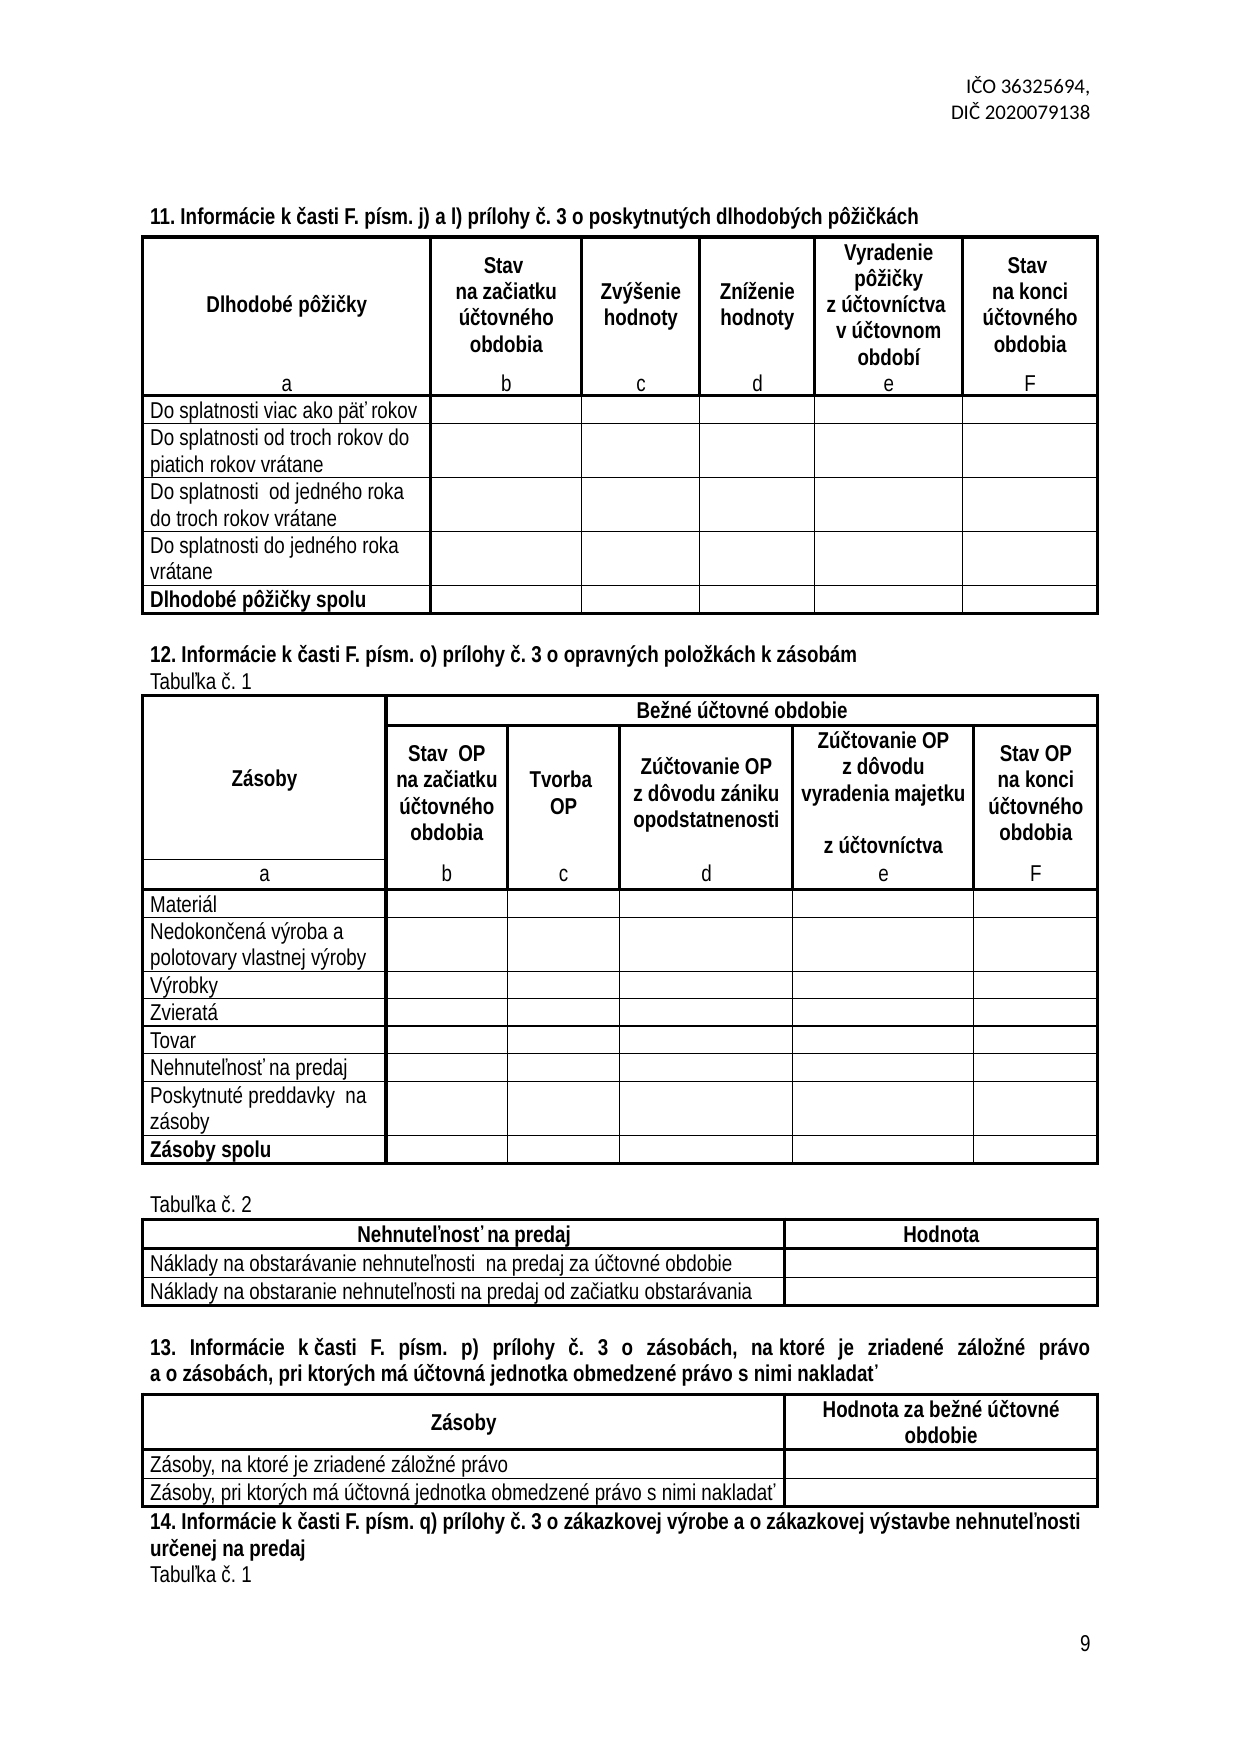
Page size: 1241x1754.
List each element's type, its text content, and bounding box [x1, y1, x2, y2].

table_cell [815, 532, 962, 584]
table_cell [786, 1479, 1096, 1505]
table_cell Materiál [144, 891, 384, 917]
table_cell [974, 918, 1096, 971]
table_cell d [621, 859, 791, 887]
table_cell [974, 1027, 1096, 1053]
table_cell [963, 478, 1096, 531]
table_cell Zásoby spolu [144, 1136, 384, 1162]
table_cell [815, 478, 962, 531]
table_cell Zúčtovanie OP z dôvodu zániku opodstatnenosti [621, 727, 791, 858]
table_cell [432, 532, 581, 584]
table_cell [508, 1136, 619, 1162]
table_cell [793, 918, 973, 971]
table_cell [700, 532, 814, 584]
table_cell [508, 1027, 619, 1053]
table_cell [508, 1082, 619, 1134]
table_cell [793, 1054, 973, 1081]
table_cell [508, 972, 619, 998]
table_cell [508, 1054, 619, 1081]
table_cell Stav OP na konci účtovného obdobia [975, 727, 1096, 858]
table_cell c [583, 370, 698, 394]
table_cell d [701, 370, 813, 394]
table_cell [963, 586, 1096, 612]
table_cell [793, 972, 973, 998]
title 14. Informácie k časti F. písm. q) prílohy č. 3 o zákazkovej výrobe a o zákazkovej výstavbe nehnuteľnosti určenej na predaj [150, 1508, 1090, 1561]
table_cell [974, 1082, 1096, 1134]
table_cell [963, 424, 1096, 477]
table_cell e [794, 859, 972, 887]
table_cell [620, 891, 792, 917]
table_cell [388, 1136, 507, 1162]
table_cell [508, 918, 619, 971]
table_cell c [509, 859, 618, 887]
table_cell [700, 397, 814, 423]
table_cell [388, 918, 507, 971]
table_cell [508, 891, 619, 917]
table_cell [620, 1136, 792, 1162]
table_cell [974, 1054, 1096, 1081]
table_header Zásoby [144, 1396, 783, 1448]
table_header Dlhodobé pôžičky [144, 239, 429, 370]
text Tabuľka č. 1 [150, 668, 1090, 694]
table_cell [700, 424, 814, 477]
table_header Vyradenie pôžičky z účtovníctva v účtovnom období [816, 239, 961, 370]
table_cell [620, 1027, 792, 1053]
table_cell Zvieratá [144, 999, 384, 1025]
table_cell [620, 1082, 792, 1134]
table_cell [432, 586, 581, 612]
table_cell [793, 1136, 973, 1162]
table_cell [974, 1136, 1096, 1162]
table_header Zníženie hodnoty [701, 239, 813, 370]
table_cell [388, 999, 507, 1025]
table_cell [620, 918, 792, 971]
table_cell a [144, 860, 384, 887]
table_cell [388, 1027, 507, 1053]
table_cell [815, 586, 962, 612]
table_cell [963, 397, 1096, 423]
table_cell Nehnuteľnosť na predaj [144, 1054, 384, 1081]
table_header Stav na konci účtovného obdobia [964, 239, 1096, 370]
table_cell Výrobky [144, 972, 384, 998]
table_header Zásoby [144, 697, 384, 858]
table_cell [388, 1054, 507, 1081]
table_cell [700, 586, 814, 612]
table_cell [582, 586, 699, 612]
table_cell Tvorba OP [509, 727, 618, 858]
table_header Zvýšenie hodnoty [583, 239, 698, 370]
table_cell [793, 891, 973, 917]
table_cell [974, 891, 1096, 917]
table_cell Tovar [144, 1027, 384, 1053]
table_cell [793, 999, 973, 1025]
table_cell Zúčtovanie OP z dôvodu vyradenia majetku z účtovníctva [794, 727, 972, 858]
table_header Hodnota [786, 1221, 1096, 1247]
table_cell [388, 1082, 507, 1134]
table_cell [388, 972, 507, 998]
table_cell Nedokončená výroba a polotovary vlastnej výroby [144, 918, 384, 971]
table_cell Náklady na obstaranie nehnuteľnosti na predaj od začiatku obstarávania [144, 1278, 783, 1304]
table_cell Zásoby, pri ktorých má účtovná jednotka obmedzené právo s nimi nakladať [144, 1479, 783, 1505]
table_cell [815, 424, 962, 477]
table_cell Zásoby, na ktoré je zriadené záložné právo [144, 1451, 783, 1478]
table_cell [786, 1278, 1096, 1304]
table_cell [582, 478, 699, 531]
table_cell [388, 891, 507, 917]
table_cell [582, 424, 699, 477]
table_cell a [144, 370, 429, 394]
table_cell Náklady na obstarávanie nehnuteľnosti na predaj za účtovné obdobie [144, 1250, 783, 1277]
table_cell b [432, 370, 580, 394]
title 13. Informácie k časti F. písm. p) prílohy č. 3 o zásobách, na ktoré je zriadené záložné právo a o zásobách, pri ktorých má účtovná jednotka obmedzené právo s nimi nakladať [150, 1333, 1090, 1386]
table_header Bežné účtovné obdobie [388, 697, 1096, 724]
table_cell [786, 1250, 1096, 1277]
table_cell [582, 532, 699, 584]
table_cell Do splatnosti do jedného roka vrátane [144, 532, 429, 584]
title 11. Informácie k časti F. písm. j) a l) prílohy č. 3 o poskytnutých dlhodobých pôžičkách [150, 203, 1090, 229]
table_header Nehnuteľnosť na predaj [144, 1221, 783, 1247]
table_cell [793, 1027, 973, 1053]
table_cell Do splatnosti viac ako päť rokov [144, 397, 429, 423]
table_cell [963, 532, 1096, 584]
table_cell [700, 478, 814, 531]
table_cell Do splatnosti od jedného roka do troch rokov vrátane [144, 478, 429, 531]
table_cell F [975, 859, 1096, 887]
title 12. Informácie k časti F. písm. o) prílohy č. 3 o opravných položkách k zásobám [150, 641, 1090, 668]
table_cell b [388, 859, 506, 887]
table_cell [432, 478, 581, 531]
table_cell Poskytnuté preddavky na zásoby [144, 1082, 384, 1134]
table_cell [793, 1082, 973, 1134]
table_cell Do splatnosti od troch rokov do piatich rokov vrátane [144, 424, 429, 477]
table_cell [815, 397, 962, 423]
table_header Stav na začiatku účtovného obdobia [432, 239, 580, 370]
table_cell [974, 999, 1096, 1025]
table_cell [432, 397, 581, 423]
table_cell [508, 999, 619, 1025]
table_cell Stav OP na začiatku účtovného obdobia [388, 727, 506, 858]
text Tabuľka č. 1 [150, 1561, 1090, 1587]
table_cell [620, 972, 792, 998]
table_cell [582, 397, 699, 423]
table_cell [620, 999, 792, 1025]
table_header Hodnota za bežné účtovné obdobie [786, 1396, 1096, 1448]
text Tabuľka č. 2 [150, 1191, 1090, 1218]
table_cell [432, 424, 581, 477]
table_cell e [816, 370, 961, 394]
table_cell [620, 1054, 792, 1081]
table_cell [974, 972, 1096, 998]
table_cell [786, 1451, 1096, 1478]
table_cell Dlhodobé pôžičky spolu [144, 586, 429, 612]
table_cell F [964, 370, 1096, 394]
